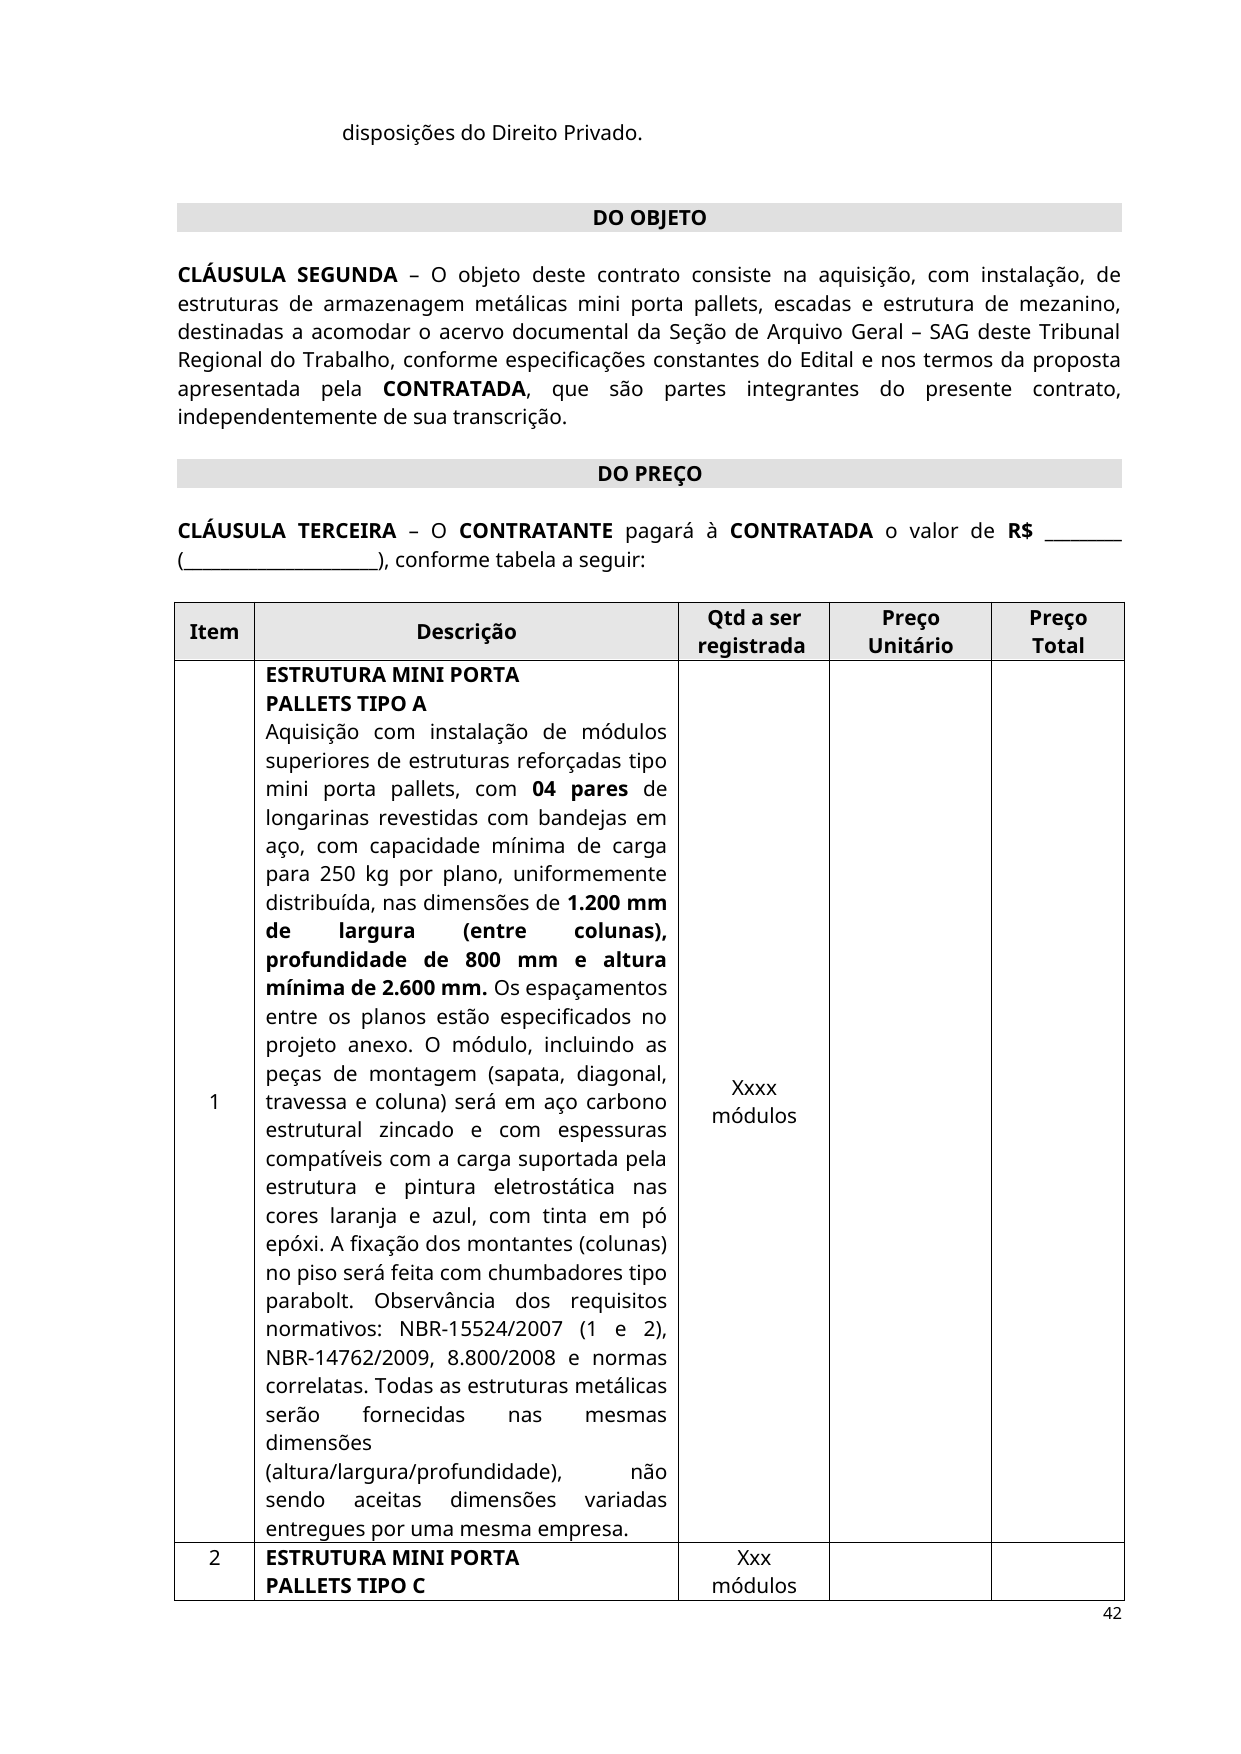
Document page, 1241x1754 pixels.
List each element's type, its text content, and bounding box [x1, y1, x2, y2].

table_cell [830, 661, 991, 1542]
text CLÁUSULA TERCEIRA – O CONTRATANTE pagará à CONTRATADA o valor de R$ _________ (_____________________), conforme tabela a seguir: [177, 516, 1122, 573]
table_cell ESTRUTURA MINI PORTA PALLETS TIPO C [255, 1543, 678, 1600]
table_cell Xxx módulos [679, 1543, 829, 1600]
text CLÁUSULA SEGUNDA – O objeto deste contrato consiste na aquisição, com instalação, de estruturas de armazenagem metálicas mini porta pallets, escadas e estrutura de mezanino, destinadas a acomodar o acervo documental da Seção de Arquivo Geral – SAG deste Tribunal Regional do Trabalho, conforme especificações constantes do Edital e nos termos da proposta apresentada pela CONTRATADA, que são partes integrantes do presente contrato, independentemente de sua transcrição. [177, 260, 1122, 431]
table_cell [992, 661, 1124, 1542]
table_cell 2 [175, 1543, 254, 1600]
table_cell [258, 118, 334, 147]
table_header Preço Total [992, 603, 1124, 659]
table_cell ESTRUTURA MINI PORTA PALLETS TIPO A Aquisição com instalação de módulos superiores de estruturas reforçadas tipo mini porta pallets, com 04 pares de longarinas revestidas com bandejas em aço, com capacidade mínima de carga para 250 kg por plano, uniformemente distribuída, nas dimensões de 1.200 mm de largura (entre colunas), profundidade de 800 mm e altura mínima de 2.600 mm. Os espaçamentos entre os planos estão especificados no projeto anexo. O módulo, incluindo as peças de montagem (sapata, diagonal, travessa e coluna) será em aço carbono estrutural zincado e com espessuras compatíveis com a carga suportada pela estrutura e pintura eletrostática nas cores laranja e azul, com tinta em pó epóxi. A fixação dos montantes (colunas) no piso será feita com chumbadores tipo parabolt. Observância dos requisitos normativos: NBR-15524/2007 (1 e 2), NBR-14762/2009, 8.800/2008 e normas correlatas. Todas as estruturas metálicas serão fornecidas nas mesmas dimensões (altura/largura/profundidade), não sendo aceitas dimensões variadas entregues por uma mesma empresa. [255, 661, 678, 1542]
table_header Preço Unitário [830, 603, 991, 659]
table_header Item [175, 603, 254, 659]
table_cell disposições do Direito Privado. [335, 118, 1141, 147]
table_header Descrição [255, 603, 678, 659]
table_cell Xxxx módulos [679, 661, 829, 1542]
subtitle DO OBJETO [177, 203, 1122, 232]
table_cell [830, 1543, 991, 1600]
table_cell [992, 1543, 1124, 1600]
table_cell 1 [175, 661, 254, 1542]
table_header Qtd a ser registrada [679, 603, 829, 659]
subtitle DO PREÇO [177, 459, 1122, 488]
